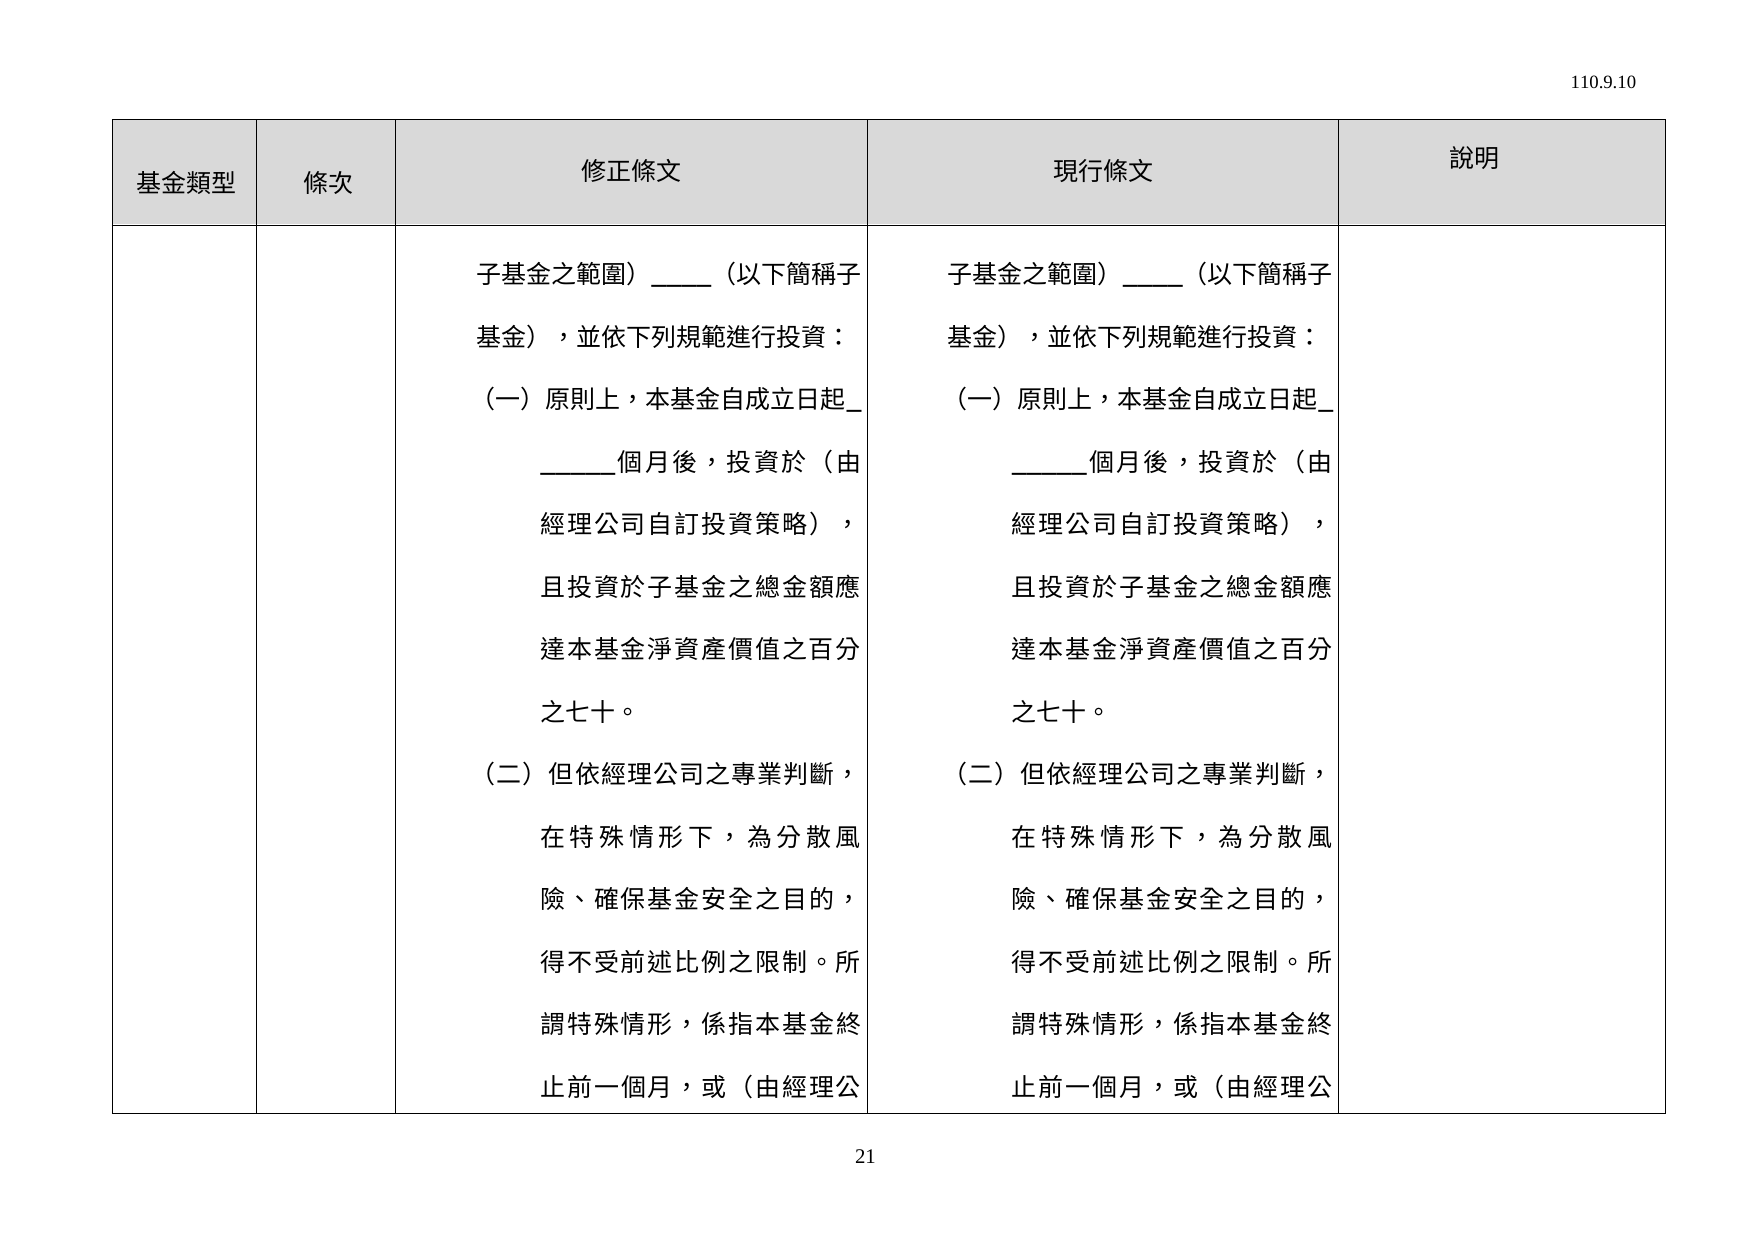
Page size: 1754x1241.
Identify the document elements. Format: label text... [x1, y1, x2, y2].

table_cell 子基金之範圍）____（以下簡稱子基金），並依下列規範進行投資： （一）原則上，本基金自成立日起______個月後，投資於（由經理公司自訂投資策略），且投資於子基金之總金額應達本基金淨資產價值之百分之七十。 （二）但依經理公司之專業判斷，在特殊情形下，為分散風險、確保基金安全之目的，得不受前述比例之限制。所謂特殊情形，係指本基金終止前一個月，或（由經理公 [868, 226, 1338, 1112]
table_header 說明 [1339, 120, 1665, 224]
table_cell [1339, 226, 1665, 1112]
table_header 現行條文 [868, 120, 1338, 224]
table_cell 子基金之範圍）____（以下簡稱子基金），並依下列規範進行投資： （一）原則上，本基金自成立日起______個月後，投資於（由經理公司自訂投資策略），且投資於子基金之總金額應達本基金淨資產價值之百分之七十。 （二）但依經理公司之專業判斷，在特殊情形下，為分散風險、確保基金安全之目的，得不受前述比例之限制。所謂特殊情形，係指本基金終止前一個月，或（由經理公 [396, 226, 867, 1112]
table_cell [257, 226, 395, 1112]
table_header 基金類型 [113, 120, 256, 224]
table_header 修正條文 [396, 120, 867, 224]
table_header 條次 [257, 120, 395, 224]
table_cell [113, 226, 256, 1112]
